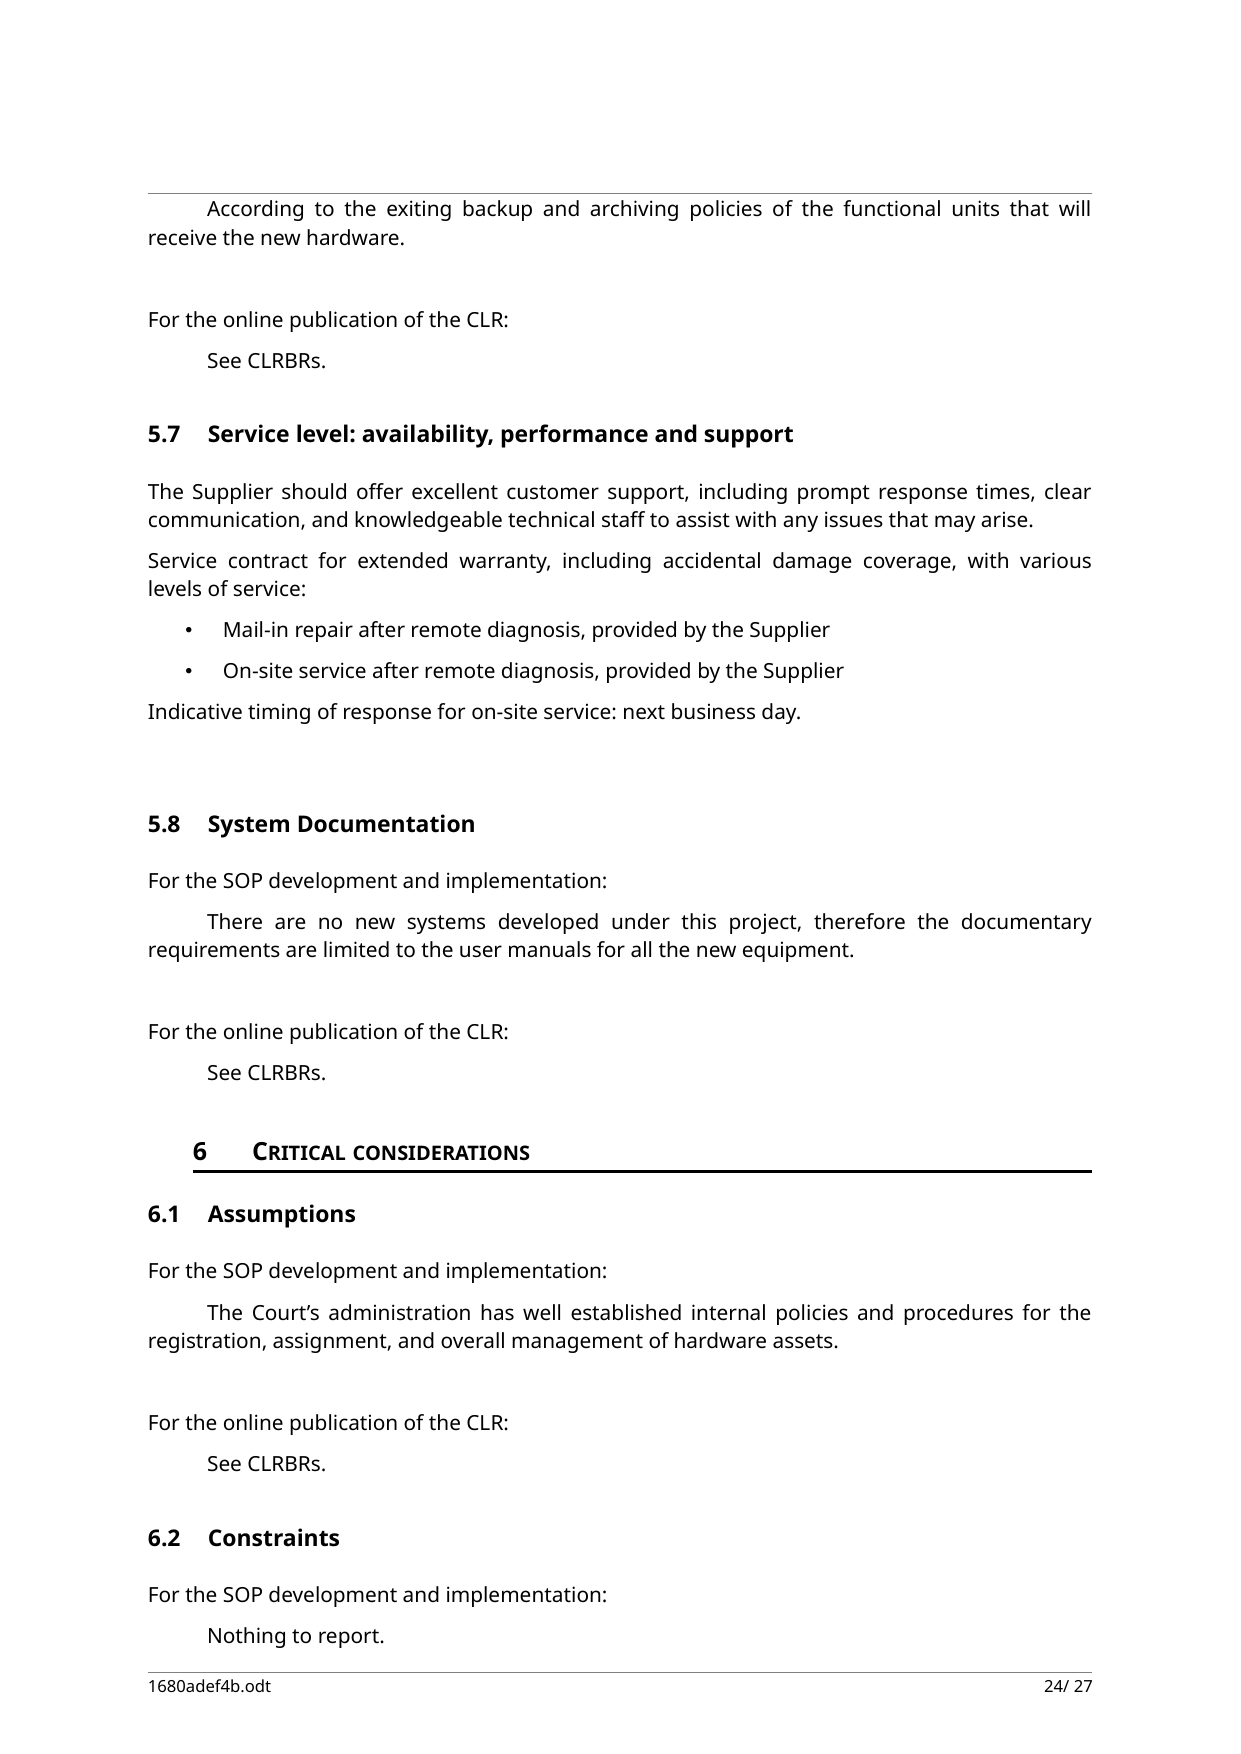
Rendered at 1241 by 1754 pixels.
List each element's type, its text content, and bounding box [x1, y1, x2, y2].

text See CLRBRs. [148, 346, 1092, 374]
subtitle System Documentation [148, 808, 1092, 839]
text Nothing to report. [148, 1621, 1092, 1649]
text See CLRBRs. [148, 1058, 1092, 1087]
list Mail-in repair after remote diagnosis, provided by the Supplier [185, 616, 1092, 644]
subtitle Service level: availability, performance and support [148, 418, 1092, 450]
text For the online publication of the CLR: [148, 305, 1092, 333]
text For the online publication of the CLR: [148, 1017, 1092, 1046]
subtitle Critical considerations [193, 1134, 1092, 1170]
text See CLRBRs. [148, 1449, 1092, 1477]
text Service contract for extended warranty, including accidental damage coverage, with various levels of service: [148, 546, 1092, 603]
text The Court’s administration has well established internal policies and procedures for the registration, assignment, and overall management of hardware assets. [148, 1298, 1092, 1354]
text For the SOP development and implementation: [148, 866, 1092, 895]
list On-site service after remote diagnosis, provided by the Supplier [185, 656, 1092, 685]
subtitle Constraints [148, 1521, 1092, 1553]
text There are no new systems developed under this project, therefore the documentary requirements are limited to the user manuals for all the new equipment. [148, 907, 1092, 964]
text For the SOP development and implementation: [148, 1257, 1092, 1285]
text Indicative timing of response for on-site service: next business day. [148, 697, 1092, 726]
text According to the exiting backup and archiving policies of the functional units that will receive the new hardware. [148, 194, 1092, 251]
subtitle Assumptions [148, 1198, 1092, 1229]
text For the SOP development and implementation: [148, 1580, 1092, 1608]
text For the online publication of the CLR: [148, 1408, 1092, 1436]
text The Supplier should offer excellent customer support, including prompt response times, clear communication, and knowledgeable technical staff to assist with any issues that may arise. [148, 477, 1092, 534]
